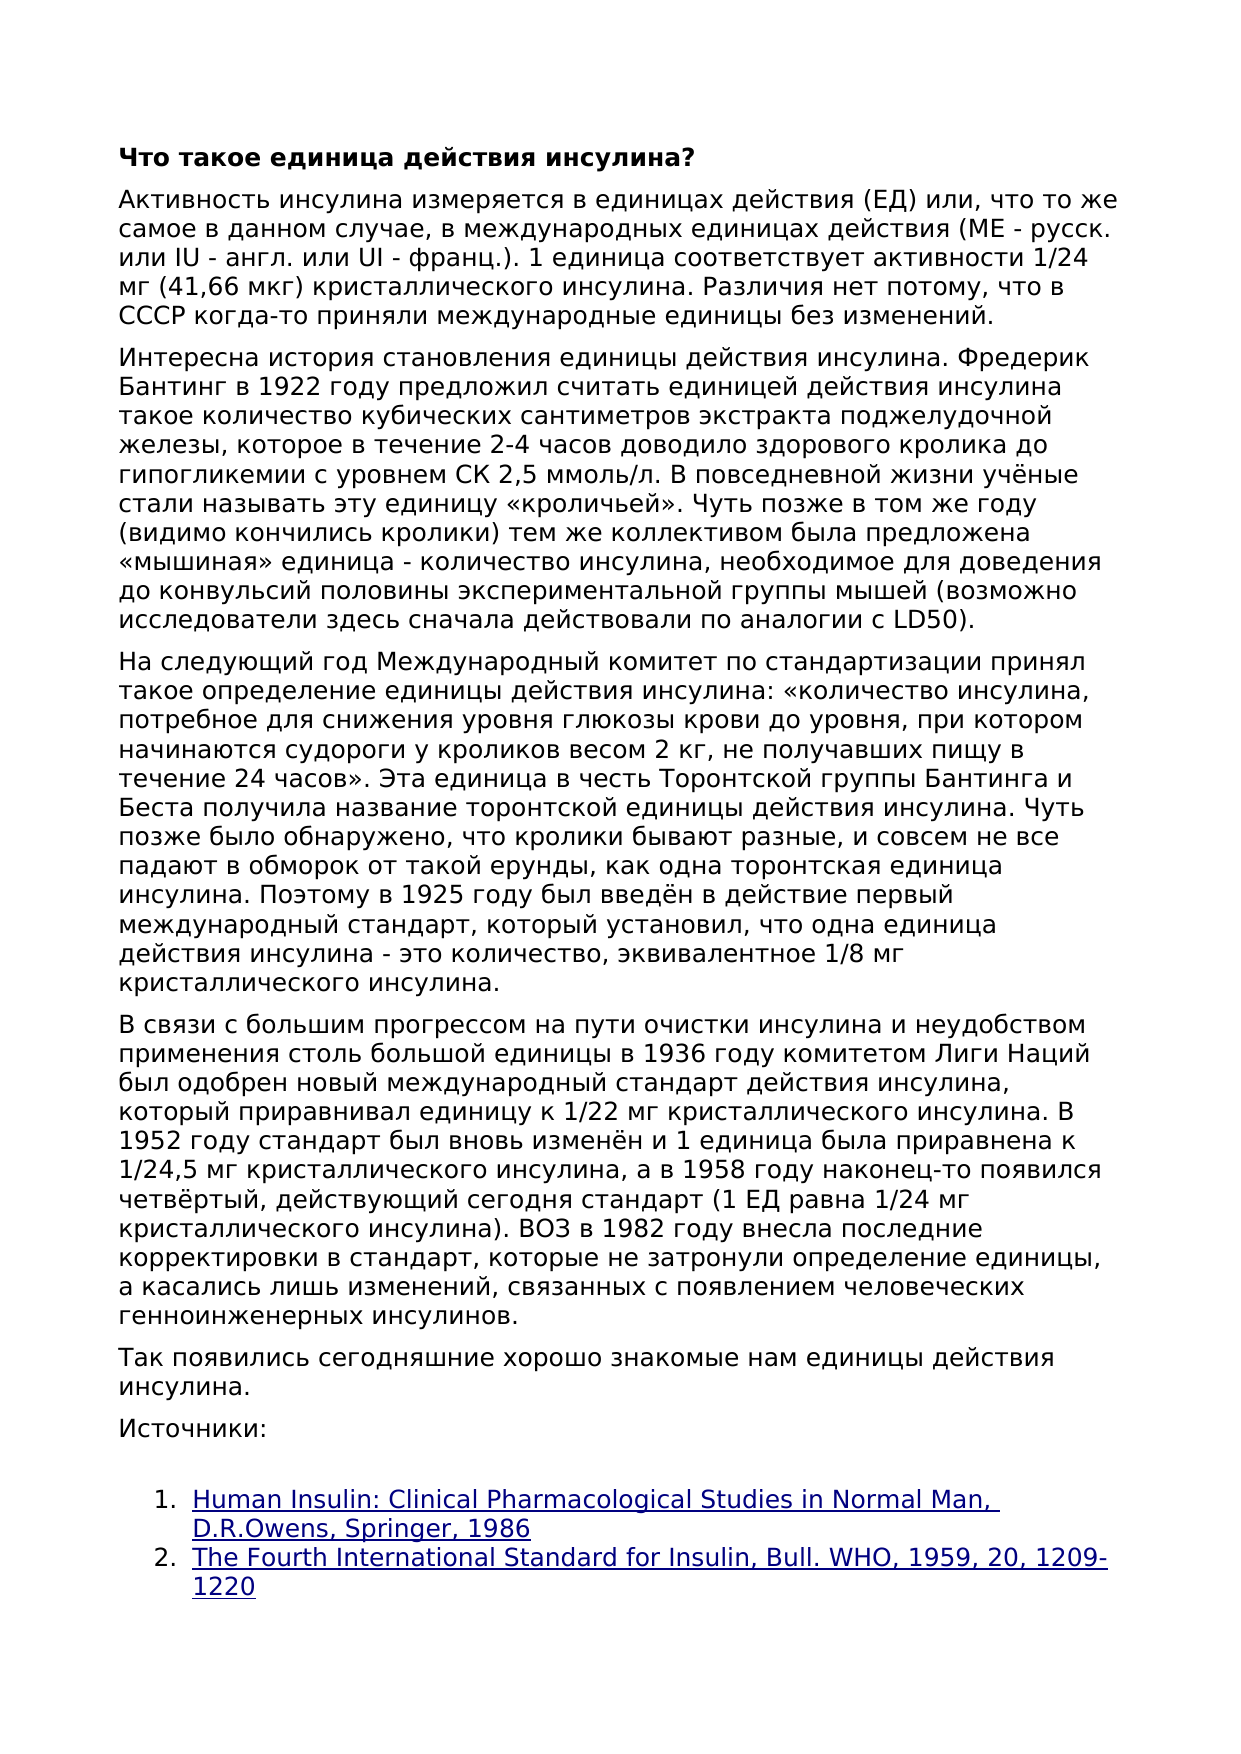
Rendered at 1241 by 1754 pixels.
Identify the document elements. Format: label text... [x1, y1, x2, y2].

text Иcточники: [118, 1414, 1122, 1443]
text Активность инсулина измеряется в единицах действия (ЕД) или, что то же самое в данном случае, в международных единицах действия (МЕ - русск. или IU - англ. или UI - франц.). 1 единица соответствует активности 1/24 мг (41,66 мкг) кристаллического инсулина. Различия нет потому, что в СССР когда-то приняли международные единицы без изменений. [118, 185, 1122, 331]
list The Fourth International Standard for Insulin, Bull. WHO, 1959, 20, 1209-1220 [177, 1543, 1122, 1602]
text Интересна история становления единицы действия инсулина. Фредерик Бантинг в 1922 году предложил считать единицей действия инсулина такое количество кубических сантиметров экстракта поджелудочной железы, которое в течение 2-4 часов доводило здорового кролика до гипогликемии с уровнем СК 2,5 ммоль/л. В повседневной жизни учёные стали называть эту единицу «кроличьей». Чуть позже в том же году (видимо кончились кролики) тем же коллективом была предложена «мышиная» единица - количество инсулина, необходимое для доведения до конвульсий половины экспериментальной группы мышей (возможно исследователи здесь сначала действовали по аналогии с LD50). [118, 343, 1122, 635]
subtitle Что такое единица действия инсулина? [118, 143, 1122, 172]
text На следующий год Международный комитет по стандартизации принял такое определение единицы действия инсулина: «количество инсулина, потребное для снижения уровня глюкозы крови до уровня, при котором начинаются судороги у кроликов весом 2 кг, не получавших пищу в течение 24 часов». Эта единица в честь Торонтской группы Бантинга и Беста получила название торонтской единицы действия инсулина. Чуть позже было обнаружено, что кролики бывают разные, и совсем не все падают в обморок от такой ерунды, как одна торонтская единица инсулина. Поэтому в 1925 году был введён в действие первый международный стандарт, который установил, что одна единица действия инсулина - это количество, эквивалентное 1/8 мг кристаллического инсулина. [118, 647, 1122, 997]
text В связи с большим прогрессом на пути очистки инсулина и неудобством применения столь большой единицы в 1936 году комитетом Лиги Наций был одобрен новый международный стандарт действия инсулина, который приравнивал единицу к 1/22 мг кристаллического инсулина. В 1952 году стандарт был вновь изменён и 1 единица была приравнена к 1/24,5 мг кристаллического инсулина, а в 1958 году наконец-то появился четвёртый, действующий сегодня стандарт (1 ЕД равна 1/24 мг кристаллического инсулина). ВОЗ в 1982 году внесла последние корректировки в стандарт, которые не затронули определение единицы, а касались лишь изменений, связанных с появлением человеческих генноинженерных инсулинов. [118, 1010, 1122, 1331]
list Human Insulin: Clinical Pharmacological Studies in Normal Man, D.R.Owens, Springer, 1986 [177, 1485, 1122, 1543]
text Так появились сегодняшние хорошо знакомые нам единицы действия инсулина. [118, 1343, 1122, 1401]
